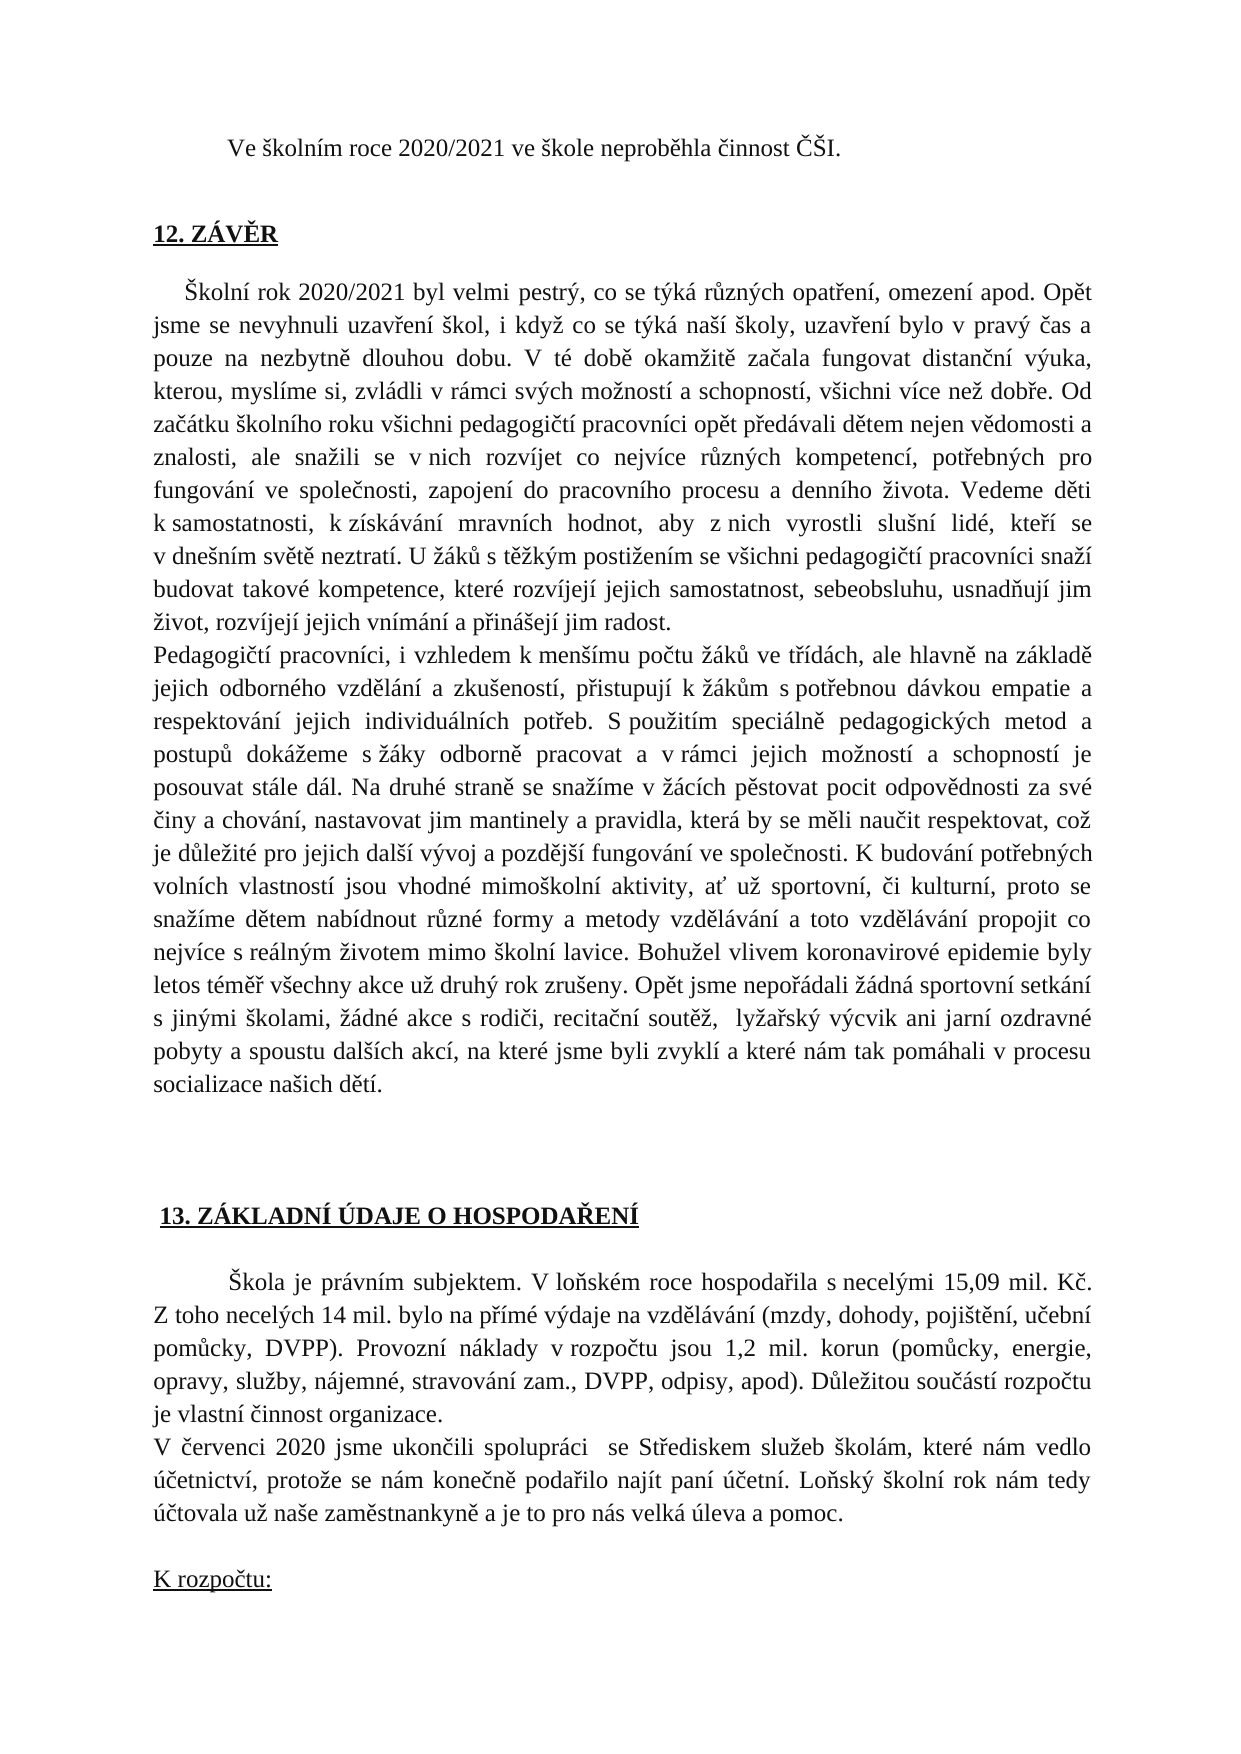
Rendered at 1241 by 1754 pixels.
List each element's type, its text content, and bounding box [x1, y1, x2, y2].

text Školní rok 2020/2021 byl velmi pestrý, co se týká různých opatření, omezení apod. Opět jsme se nevyhnuli uzavření škol, i když co se týká naší školy, uzavření bylo v pravý čas a pouze na nezbytně dlouhou dobu. V té době okamžitě začala fungovat distanční výuka, kterou, myslíme si, zvládli v rámci svých možností a schopností, všichni více než dobře. Od začátku školního roku všichni pedagogičtí pracovníci opět předávali dětem nejen vědomosti a znalosti, ale snažili se v nich rozvíjet co nejvíce různých kompetencí, potřebných pro fungování ve společnosti, zapojení do pracovního procesu a denního života. Vedeme děti k samostatnosti, k získávání mravních hodnot, aby z nich vyrostli slušní lidé, kteří se v dnešním světě neztratí. U žáků s těžkým postižením se všichni pedagogičtí pracovníci snaží budovat takové kompetence, které rozvíjejí jejich samostatnost, sebeobsluhu, usnadňují jim život, rozvíjejí jejich vnímání a přinášejí jim radost. [153, 277, 1093, 636]
text Ve školním roce 2020/2021 ve škole neproběhla činnost ČŠI. [153, 133, 1093, 162]
text V červenci 2020 jsme ukončili spolupráci se Střediskem služeb školám, které nám vedlo účetnictví, protože se nám konečně podařilo najít paní účetní. Loňský školní rok nám tedy účtovala už naše zaměstnankyně a je to pro nás velká úleva a pomoc. [153, 1432, 1093, 1527]
text Pedagogičtí pracovníci, i vzhledem k menšímu počtu žáků ve třídách, ale hlavně na základě jejich odborného vzdělání a zkušeností, přistupují k žákům s potřebnou dávkou empatie a respektování jejich individuálních potřeb. S použitím speciálně pedagogických metod a postupů dokážeme s žáky odborně pracovat a v rámci jejich možností a schopností je posouvat stále dál. Na druhé straně se snažíme v žácích pěstovat pocit odpovědnosti za své činy a chování, nastavovat jim mantinely a pravidla, která by se měli naučit respektovat, což je důležité pro jejich další vývoj a pozdější fungování ve společnosti. K budování potřebných volních vlastností jsou vhodné mimoškolní aktivity, ať už sportovní, či kulturní, proto se snažíme dětem nabídnout různé formy a metody vzdělávání a toto vzdělávání propojit co nejvíce s reálným životem mimo školní lavice. Bohužel vlivem koronavirové epidemie byly letos téměř všechny akce už druhý rok zrušeny. Opět jsme nepořádali žádná sportovní setkání s jinými školami, žádné akce s rodiči, recitační soutěž, lyžařský výcvik ani jarní ozdravné pobyty a spoustu dalších akcí, na které jsme byli zvyklí a které nám tak pomáhali v procesu socializace našich dětí. [153, 640, 1093, 1098]
text 12. ZÁVĚR [153, 219, 1093, 248]
text 13. ZÁKLADNÍ ÚDAJE O HOSPODAŘENÍ [153, 1201, 1093, 1230]
text Škola je právním subjektem. V loňském roce hospodařila s necelými 15,09 mil. Kč. Z toho necelých 14 mil. bylo na přímé výdaje na vzdělávání (mzdy, dohody, pojištění, učební pomůcky, DVPP). Provozní náklady v rozpočtu jsou 1,2 mil. korun (pomůcky, energie, opravy, služby, nájemné, stravování zam., DVPP, odpisy, apod). Důležitou součástí rozpočtu je vlastní činnost organizace. [153, 1267, 1093, 1428]
text K rozpočtu: [153, 1564, 1093, 1593]
